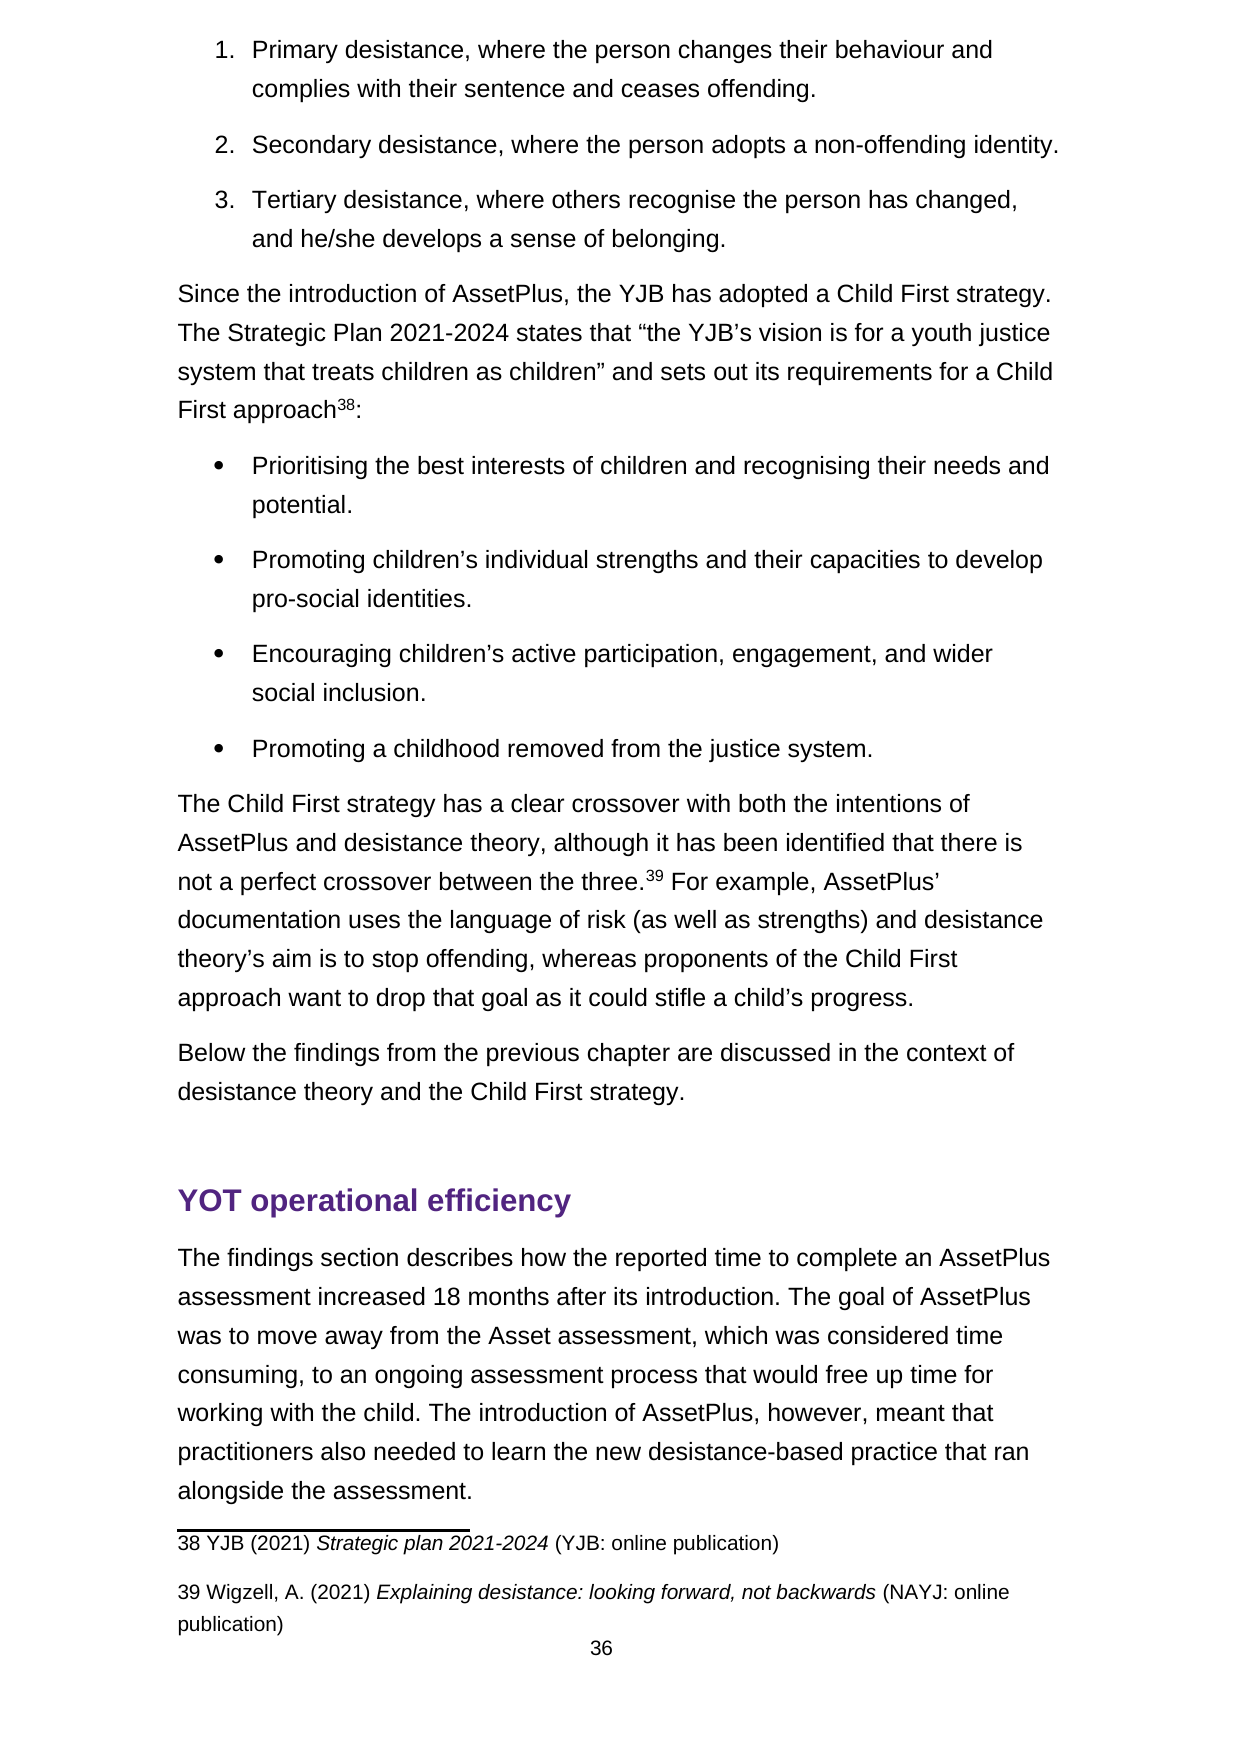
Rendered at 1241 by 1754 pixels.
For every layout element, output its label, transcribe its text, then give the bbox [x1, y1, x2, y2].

text Wigzell, A. (2021) Explaining desistance: looking forward, not backwards (NAYJ: online publication) [177, 1579, 1063, 1636]
list Promoting a childhood removed from the justice system. [214, 734, 1063, 762]
text Below the findings from the previous chapter are discussed in the context of desistance theory and the Child First strategy. [177, 1038, 1063, 1106]
text The Child First strategy has a clear crossover with both the intentions of AssetPlus and desistance theory, although it has been identified that there is not a perfect crossover between the three. For example, AssetPlus’ documentation uses the language of risk (as well as strengths) and desistance theory’s aim is to stop offending, whereas proponents of the Child First approach want to drop that goal as it could stifle a child’s progress. [177, 789, 1063, 1012]
list Encouraging children’s active participation, engagement, and wider social inclusion. [214, 639, 1063, 707]
list Tertiary desistance, where others recognise the person has changed, and he/she develops a sense of belonging. [214, 185, 1063, 252]
subtitle YOT operational efficiency [177, 1182, 1063, 1218]
list Prioritising the best interests of children and recognising their needs and potential. [214, 451, 1063, 518]
text Since the introduction of AssetPlus, the YJB has adopted a Child First strategy. The Strategic Plan 2021-2024 states that “the YJB’s vision is for a youth justice system that treats children as children” and sets out its requirements for a Child First approach: [177, 279, 1063, 424]
text The findings section describes how the reported time to complete an AssetPlus assessment increased 18 months after its introduction. The goal of AssetPlus was to move away from the Asset assessment, which was considered time consuming, to an ongoing assessment process that would free up time for working with the child. The introduction of AssetPlus, however, meant that practitioners also needed to learn the new desistance-based practice that ran alongside the assessment. [177, 1243, 1063, 1505]
list Promoting children’s individual strengths and their capacities to develop pro-social identities. [214, 545, 1063, 613]
text YJB (2021) Strategic plan 2021-2024 (YJB: online publication) [177, 1531, 1063, 1554]
list Primary desistance, where the person changes their behaviour and complies with their sentence and ceases offending. [214, 35, 1063, 103]
list Secondary desistance, where the person adopts a non-offending identity. [214, 129, 1063, 158]
